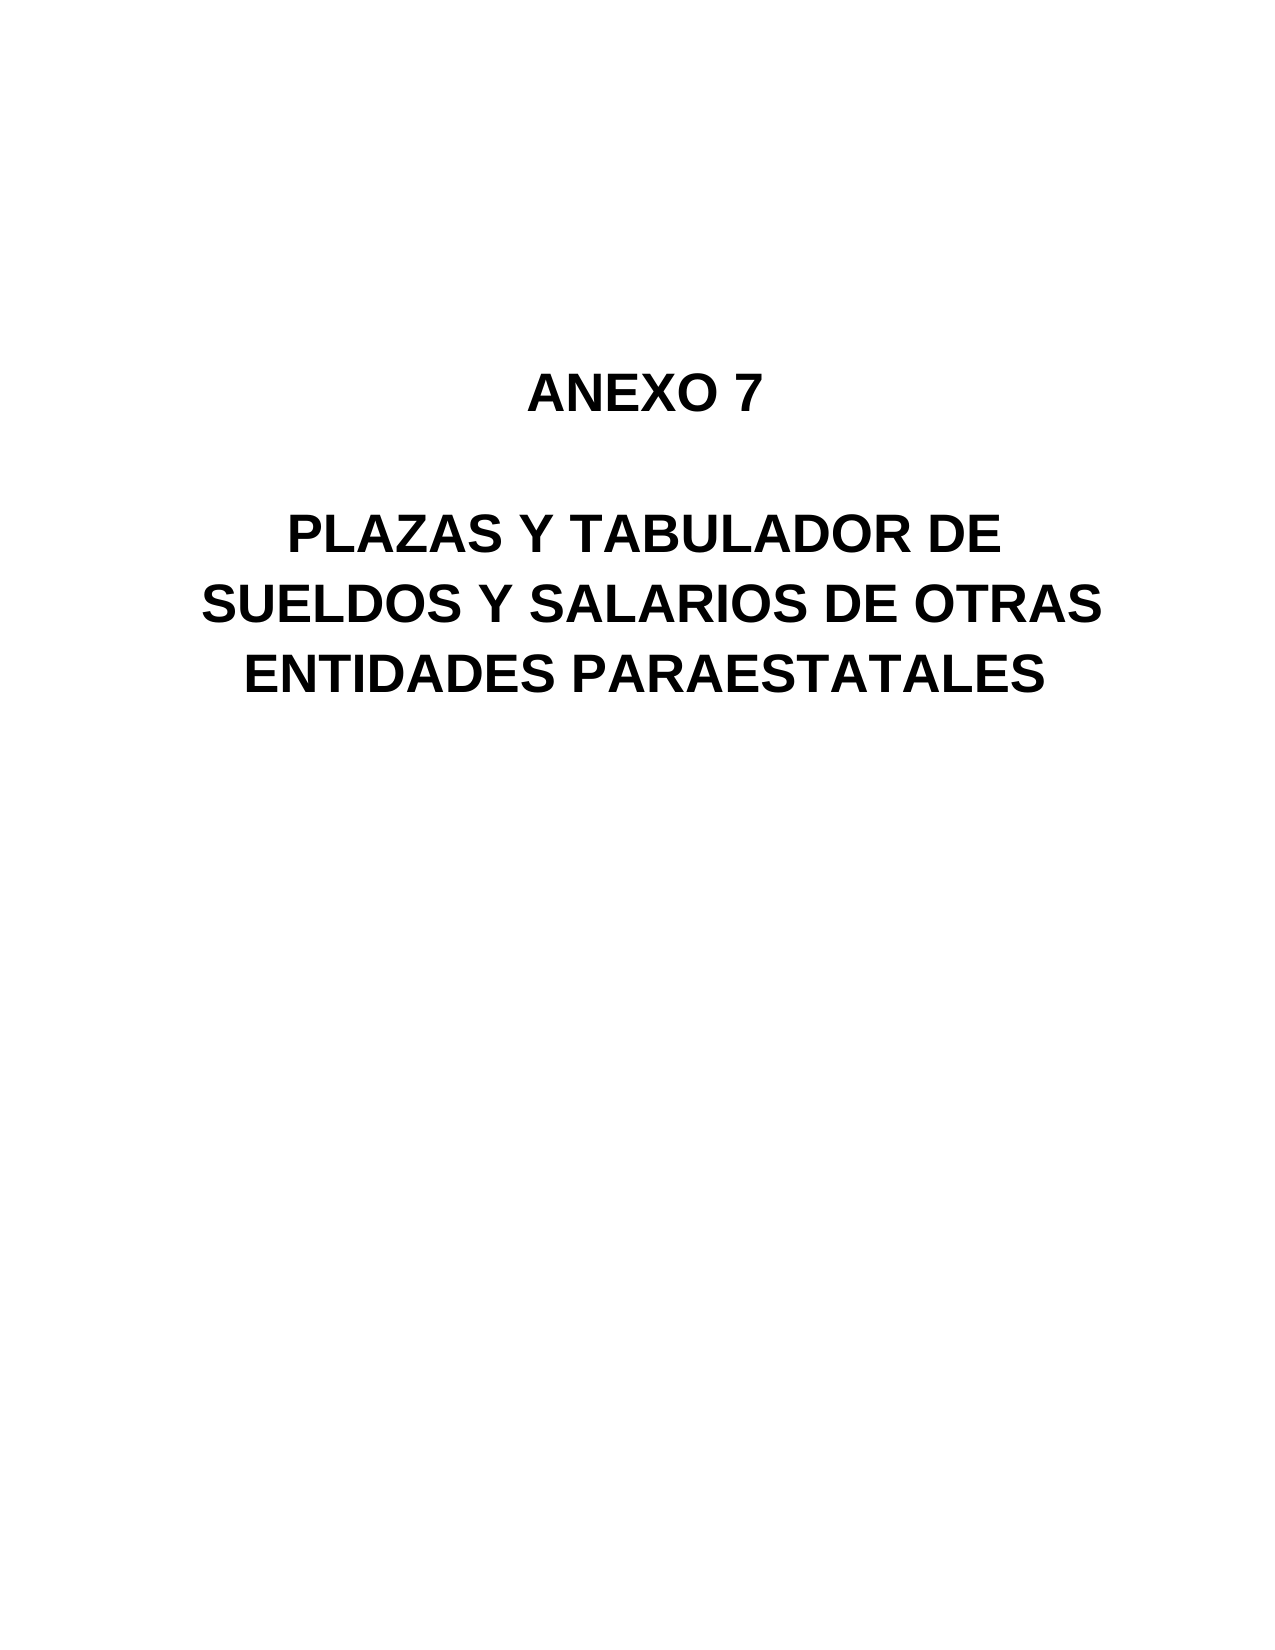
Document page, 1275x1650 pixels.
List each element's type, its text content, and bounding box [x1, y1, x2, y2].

text SUELDOS Y SALARIOS DE OTRAS [201, 571, 1104, 634]
text PLAZAS Y TABULADOR DE [201, 501, 1103, 563]
text ANEXO 7 [201, 361, 1104, 423]
text ENTIDADES PARAESTATALES [201, 642, 1104, 704]
